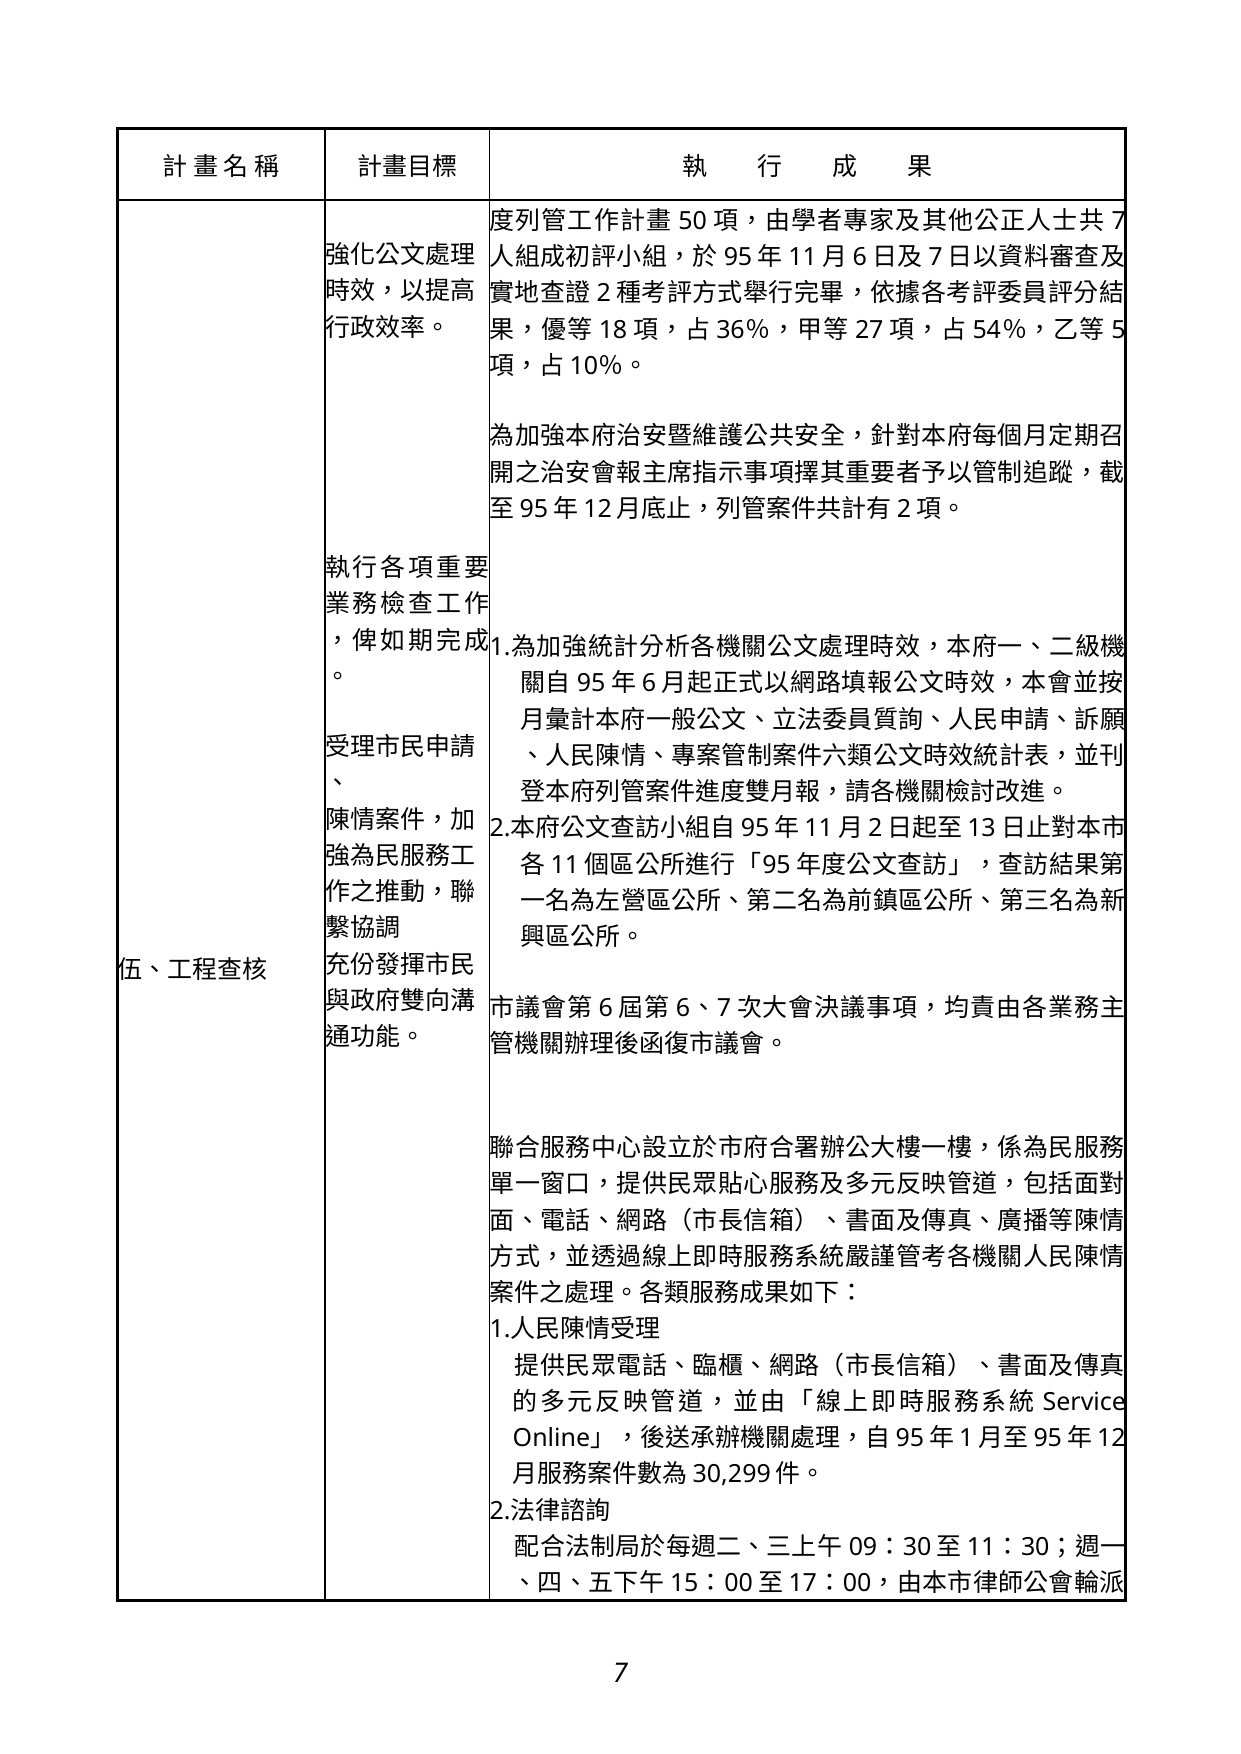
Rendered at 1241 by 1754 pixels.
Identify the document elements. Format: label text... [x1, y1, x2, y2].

table_cell 強化公文處理時效，以提高行政效率。 執行各項重要業務檢查工作，俾如期完成。 受理市民申請、 陳情案件，加強為民服務工作之推動，聯繫協調 充份發揮市民與政府雙向溝通功能。 [326, 201, 489, 1599]
table_header 執 行 成 果 [490, 130, 1124, 199]
table_header 計 畫 名 稱 [119, 130, 324, 199]
table_header 計畫目標 [326, 130, 489, 199]
table_cell 1.94年度本府所屬各機關學校共提送64篇研究發展成果報告送會評獎，經初、複審委員評審結果，評定獲獎者50篇，其中獲得優等者2篇，每篇給予4萬元獎金；甲等獎者2篇，每篇給予2萬元獎金；乙等者21篇，每篇給予1萬元獎金；佳作者25篇，每篇給予5000元獎金。並完成「94年度高雄市政府研究發展成果彙編」，函送有關機關參辦。 2.95年度各機關學校共提出研究成果報告79件，其中申請本府研究補助經費者有35件，自費研究者有44件，送請專家學者進行評審工作。 95年度審查出國報告書，函送各有關機關參考，並將具體可行之建議事項，函請相關機關研究參採。出國報告書依規定除存留一份於市政資料中心外，並登載於行政院公務出國報告資訊網登載，供各界研究參考。（公務出國報告網： http://open.nat.gov.tw/OpenFront/RobtaFront/index.jsp 1.「市政資料中心」於94年3月7日成立，為第一個由地方政府主動規劃，保存所屬具研究價值之出版品及營造分享工作經驗的空間，目的在提供市府員工、市民共享市政資源及研究成果，支援公務同仁研究工作，提昇公共服務能力。 2.資料典藏包含：市政研究資料庫，市府各機關委託研究報告書、自行研究報告書已蒐錄數位建檔。線上資料庫：運用網路檢索查閱提供豐沛的數位研究資源。參考工具書庫：收納市府各機關印製之政府出版品，中央部會及各縣市政府機關出版之期刊、工具書、研究報告、會議實錄等，以及各縣市政府之綜合發展計畫。 3.多元的空間服務：設有DVD電視牆的多媒體影片放映功能，動態展示各項重大政府建設的發展過程及成果。優質討論室提供舒適的研討、教學環境。咖啡香裊繞的閱覽區提供紓解壓力的休閒空間。市政建設展示區提供市政發展的建設成果及遠景意象。 1.完成「高雄市政府94年度施政績效成果報告」，並函送行政院、監察院及有關機關參考。 2.完成「高雄市政府施政報告」，並函送市議會參考。 3.完成「94年版高雄市行政概況」，並函送有關機關參考。 1.95年度專題委託研究「高雄市推動友善城市及健康城市的發展與成效--指標的檢驗與評估」、「高高屏區域治理機制建構之研究--都會發展憲章之探討」、「高雄港地位變化對高雄市經濟發展之影響與因應策略」、「人口流動變化型態對高雄市發展趨勢之研究」、「後高鐵、捷運時代，高雄市觀光發展與區域觀光資源整合策略之研究」、「利用重大國際活動形塑高雄市觀光城市策略之研究」等6案，均完成期中審查，正依研究期程積極進行中。 2.94年度委託研究「高雄市行動城市發展衡量指標體系之研究」、「高雄都會區發展觀光整體策略之研究」、「打造高雄市城市品牌」、「高雄市健康訪問調查」等4案，於95年11月舉辦案成果發表會及座談會，研議具體執行策略並編製完成會議實錄，提供市府相關局處参採。 1.95年度委託世新大學辦理4次「高雄市政府施政滿意度調查」及6次「高雄市民眾對治安滿意度之調查」，調查結果送請相關機關參考。 2.協助建設局辦理「高雄市民對六合夜市徒步區開放機車通行意向民調報告書」；協助教育局辦理「高雄市民對於營養午餐及八年施政滿意度之民意調查」。上述二案之調查報告已送請教育局及建設局辦理，供該等機關擬定政策之參考。 1.第8屆行政院服務品質獎評獎，經本府推薦凱旋醫院、家暴中心、電影館、交通局參獎結果，由交通局獲頒「交通運輸類特別獎」。 2.為汲取行政院獲獎機關服務品質之創新優質作法，於95年12月15日、12月20日、12月21日及12月27日分別前往國立科學工藝博物館、中央健保局高屏分局、高雄縣政府稅捐稽徵處觀摩學習，期望透過標竿學習的途徑，本府為民服務機關能從中學習新觀念，精進服務品質措施，塑造服務新典範。 3.委請民間顧問公司辦理「神秘客調查」，此項查訪於95年9月底完成，相關訪查報告與建議分析提供本會參考運用。 4.於95年5月、10月實施電話測試，確保本府為民服務機關公務電話服務品質。 95年度印行出版「城市發展」（City Development）半年刊創刊號及第二期，主題分別是「高雄經濟發展戰略」、「水岸城市之願景」，各印製700冊，分別寄送圖書館、政府出版品指定展售門市、本府所屬機關、本市議會、中央機關及各縣市政府等處。 本刊依市政推展方向，分為：「總述」、「政治建設」、「經濟建設」、「文教建設」及「社會建設」等五大項，內容除以簡明扼要的文字敘述外，並附統計數字及圖表，期使各界明瞭運用；同時為符合政府營造英語學習之政策，本刊同時印行中、英文版，以利於外國人士閱讀，俾便瞭解高雄市朝向國際化都市發展的願景。 為配合行政院推動中程施政計畫及2009世界運動會在高雄，經94年召開9次專家座談，並經市長主持二次本府各局處首長會議討論，通過「本府94～98年度中程施政計畫目標體系」，各機關業依該目標體系研提各機關95-98年度中程施政計畫草案，經本府初、複審小組審查完竣，95年督請本府各機關依審議意見完成中程施政計畫修正，於95年8月完成「高雄市政府95至98年度中程施政計畫彙編」，在8項分目標下，總計提出956項核心及創新計畫，並函送中央相關部會參考。 依據「高雄市政府年度施政計畫先期作業實施要點」暨「高雄市政府96年度施政計畫先期作業實施計畫」規定，辦理96年度施政計畫先期作業審查。經審議後同意於96年度概算額度內辦理者126案，其中公共建設8案、重要行政103案、儀器設備4案、科技發展1案及額外檢討加列者10案，經費需求50.53億元。審議結果以作為本府年度計畫暨預算審查委員會審查各機關編列96年度概算之參據。另為強化施政計畫之先期編報作業，於95年12月21日修訂頒佈「高雄市政府年度施政計畫先期作業實施要點」。 參酌「行政院96年度施政方針」並依據本市市政建設中程計畫、年度業務發展需要，釐訂本府96年度施政綱要草案，報請行政院暨中央有關機關審議，完成策定本府96年度施政綱要。 彙編本府96年度施政計畫草案，函送本市議會作為審查本府96年度總預算之參考，並報請行政院暨中央有關機關審議，俟經本市議會預算審議完成，分送各機關遵照實施。 為因應未來資訊化社會需求，行政院經建會以「法規鬆綁」、「法規改革」達到「法規管理」的理想，每年度舉辦「法制再造工作圈-金斧獎」競賽。本府95年度計推薦5個工作圈，參加第七屆全國評比活動，分別為：工務局「M台灣高雄計畫－行動城市基礎設施整合方案工作圈」，公車處「公車動態資訊系統工作圈」，教育局「高雄市政府委託國立高雄餐旅學院經營餐旅國中工作圈」，監理處「移送作業系統電子資訊化工作圈」，凱旋醫院「健康高雄，元氣出航工作圈」。經初審、複審與實地查訪評審流程，本府計有監理處「移送作業系統電子資訊化工作圈」以及凱旋醫院「健康高雄，元氣出航工作圈」等2個機關榮獲銀斧獎。 基於城市與青年共同成長的必要性，於95年5月19日假高醫演藝廳辦理「提升國際視野，打造前瞻競爭力」校園講座，藉由謝前院長與葉前市長與青年世代精采意見交流與對話思辯，建立在地認同與提升城市競爭力，深化「海洋首都」的精神內涵。 「A.I.D.S.企劃培訓營」於95年7月4日-7日、「全國政經節」於95年4月29日-30日假中山大學舉行，透過活動舉辦擴大學子對公共事務的參與與興趣。 1.高高屏三縣市自95年2月17、18日以及11月24日共舉辦2次首長暨主管會報，各項提案經由三縣市首長充分討論，研議具體可行方案，由各單位積極推動，共同推展南部區域合作。 2.95年第1次南部八縣市首長會報由行政院南部聯合服務中心於95年6月30日假財團法人工業技術研究院南部分院舉辦，由行政院何政務委員兼主任美玥主持，計討論「建請行政院衛生署建置境外移入傳染病早期預警資訊系統」等44項提案，經由中央各部會與八縣市首長充分討論，由中央與地方各單位積極推動。 1.於95年8月25日假本市中正文化中心第二會議室召開「凝聚共識、迎向雙贏」高雄市菁英領袖座談會，計邀請政府代表、社團負責人、地方民意機關代表、政黨代表、農漁會幹部及學校代表等60餘人，共同交換意見。 2.加強本府所屬各機關及相關產學界人員進一步瞭解兩岸經濟、社會及產業之影響與衝擊，委託「高雄市陽光都會發展協會」於95年11月29日假本市寒軒大飯店國際廳召開「兩岸政策趨勢與高雄發展研討會」，計邀請陸委會副處長及經濟部人員，針對「兩岸經貿政策趨勢」及「兩岸關係規劃」演講，並舉辦3場次關於「高雄在台大陸配偶現況」、「高雄兩岸產業經濟與交通之調整」及「大陸人士來台觀光對高雄休閒經濟之影響」座談，吸引100多人參加。 95年度施政計畫列管項目係依據「高雄市政府列管計畫評鑑要點」及「高雄市政府所屬各機關95年度施政計畫選項列管作業規定」辦理，目前本府研考會已從本府各機關重要施政計畫中擇定91案作為列管案件。 各列管計畫執行單位依期編製作業計畫報送本府研考會審查，並依「高雄市政府列管計畫評鑑要點」規定，每月提送執行進度，經本府研考會彙整後編印高雄市政府列管案件進度雙月報，供各機關參考。截至95年12月底各機關執行情形如次： 進度超前者5項，占6.03％。 進度符合者42項，占50.60％。 進度落後者36項，占43.37％。 撤銷列管者5項。 改列專案列管1項。 作業計畫尚未奉核2項。 1. 於年度結束後依據「行政院所屬各機關施政計畫評核要點」及「高雄市政府列管計畫評鑑要點」之規定，擬訂年終考核實施計畫。 2. 組成考核小組，至各列管機關考評，工程類列管案件並由工程品質查核中心填列各列管計畫實地查證結果。 3. 於95年3月完成複評作業，團體成績（案件達3案以上者）達到甲等以上者，分別為衛生局89.37分；社會局87.39分；人發局87.13分；建設局85.50分。 4.撰寫考核報告，於95年5月函請各有關機關參考改進。 本府於95年4月21日、26日、27日及28日實施「94年度高雄市政府所屬市營事業及市立醫院營運績效考核」，經彙整各考核委員意見與評估建議，分別編撰94年度市營事業考核報告及市立醫院營運績效考核報告，考核成績如下：公車處甲等（80.24分）、輪船公司乙等（79.05分）、動產質借所甲等（80.43分）、聯合醫院甲等（81.83分）、凱旋醫院甲等（85.25分）、中醫醫院甲等（80.00分）及民生醫院甲等（83.64分）。 本府執行院頒「道路交通秩序與交通安全改進方案」95年度列管工作計畫50項，由學者專家及其他公正人士共7人組成初評小組，於95年11月6日及7日以資料審查及實地查證2種考評方式舉行完畢，依據各考評委員評分結果，優等18項，占36％，甲等27項，占54％，乙等5項，占10％。 為加強本府治安暨維護公共安全，針對本府每個月定期召開之治安會報主席指示事項擇其重要者予以管制追蹤，截至95年12月底止，列管案件共計有2項。 1.為加強統計分析各機關公文處理時效，本府一、二級機關自95年6月起正式以網路填報公文時效，本會並按月彙計本府一般公文、立法委員質詢、人民申請、訴願、人民陳情、專案管制案件六類公文時效統計表，並刊登本府列管案件進度雙月報，請各機關檢討改進。 2.本府公文查訪小組自95年11月2日起至13日止對本市各11個區公所進行「95年度公文查訪」，查訪結果第一名為左營區公所、第二名為前鎮區公所、第三名為新興區公所。 市議會第6屆第6、7次大會決議事項，均責由各業務主管機關辦理後函復市議會。 聯合服務中心設立於市府合署辦公大樓一樓，係為民服務單一窗口，提供民眾貼心服務及多元反映管道，包括面對面、電話、網路（市長信箱）、書面及傳真、廣播等陳情方式，並透過線上即時服務系統嚴謹管考各機關人民陳情案件之處理。各類服務成果如下： 1.人民陳情受理 提供民眾電話、臨櫃、網路（市長信箱）、書面及傳真的多元反映管道，並由「線上即時服務系統Service Online」，後送承辦機關處理，自95年1月至95年12月服務案件數為30,299件。 2.法律諮詢 配合法制局於每週二、三上午09：30至11：30；週一、四、五下午15：00至17：00，由本市律師公會輪派律師至本府聯合服務中心，提供民眾免費法律諮詢服務。95年1月至95年12月計受理法律諮詢共2,568件。 3.空中馬上辦 結合高雄廣播電臺於每週四下午4時至5時在「FM94.3兆赫」受理民眾現場call in。 95年1月至95年12月共受理425件 。 4.保健服務 提供市民測量血壓服務，服務時間為每週一上午8：00至12：00，自95年1月至95年12月計服務1,283人次。 依照行政院公共工程委員會頒佈「工程施工查核小組組織準則」及「工程施工查核小組作業辦法」規定，組成本府工程品質查核小組，辦理年度工程施工品質查核工作，95年度計查核案件109件，均已將查核情形，函請各主辦機關辦理改善。 本府公共工程品質查核中心視公共工程施工情形不定期赴工程現場實地查證，95年1月至12月共計查證20件公共工程，並就施工中所發現之缺失督促承包商改進，如遇有需協調解決之困難問題，亦以查證報告表陳報市長核定，督促主辦工程機關有效解決，對於工程品質之確保具有效益。 本府工程品質查核中心，95年度辦理5場教育訓練： 1.95.6.15辦理BOT糢式之工程進度及品質管理訓練班。 2.95.6.19、6.20、6.21、6.22日辦理營建工程管理訓練班。 3.95.6.26、6.27、6.28日辦理提升公有建築物工程品質訓練班。 4.95.7.6、7.11、7.12日辦理公共工程監工人員基礎訓練班。 [490, 201, 1124, 1599]
table_cell 伍、工程查核 [119, 201, 324, 1599]
